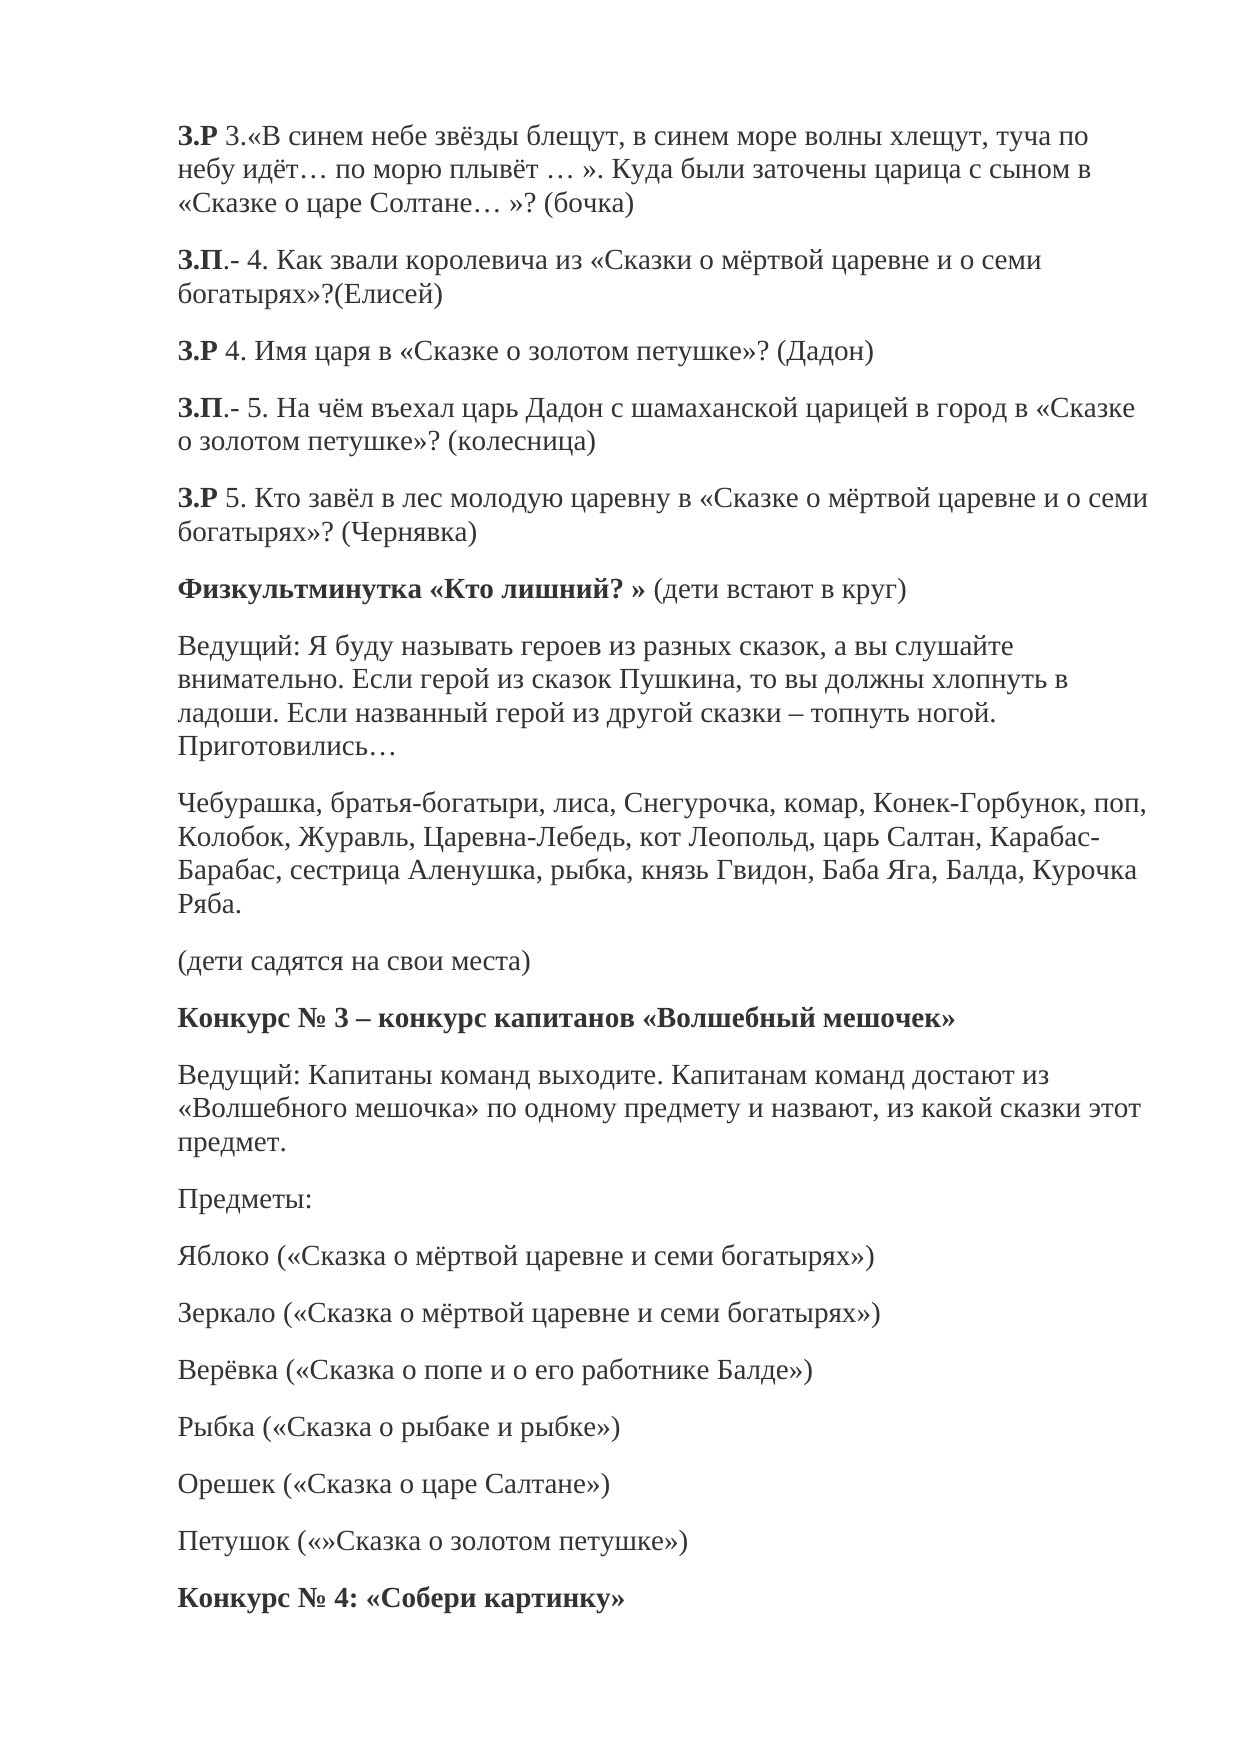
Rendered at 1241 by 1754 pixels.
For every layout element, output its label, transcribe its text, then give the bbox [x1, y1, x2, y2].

text Петушок («»Сказка о золотом петушке») [177, 1523, 1152, 1556]
text З.П.- 4. Как звали королевича из «Сказки о мёртвой царевне и о семи богатырях»?(Елисей) [177, 242, 1152, 309]
text Зеркало («Сказка о мёртвой царевне и семи богатырях») [177, 1295, 1152, 1328]
text Чебурашка, братья-богатыри, лиса, Снегурочка, комар, Конек-Горбунок, поп, Колобок, Журавль, Царевна-Лебедь, кот Леопольд, царь Салтан, Карабас-Барабас, сестрица Аленушка, рыбка, князь Гвидон, Баба Яга, Балда, Курочка Ряба. [177, 785, 1152, 919]
text Орешек («Сказка о царе Салтане») [177, 1466, 1152, 1499]
text З.Р 4. Имя царя в «Сказке о золотом петушке»? (Дадон) [177, 333, 1152, 366]
text Рыбка («Сказка о рыбаке и рыбке») [177, 1409, 1152, 1442]
text Яблоко («Сказка о мёртвой царевне и семи богатырях») [177, 1238, 1152, 1271]
text Верёвка («Сказка о попе и о его работнике Балде») [177, 1352, 1152, 1385]
text Ведущий: Капитаны команд выходите. Капитанам команд достают из «Волшебного мешочка» по одному предмету и назвают, из какой сказки этот предмет. [177, 1057, 1152, 1157]
text Физкультминутка «Кто лишний? » (дети встают в круг) [177, 571, 1152, 604]
text (дети садятся на свои места) [177, 943, 1152, 976]
text Ведущий: Я буду называть героев из разных сказок, а вы слушайте внимательно. Если герой из сказок Пушкина, то вы должны хлопнуть в ладоши. Если названный герой из другой сказки – топнуть ногой. Приготовились… [177, 628, 1152, 762]
text Конкурс № 4: «Собери картинку» [177, 1580, 1152, 1613]
text Предметы: [177, 1181, 1152, 1214]
text З.Р 5. Кто завёл в лес молодую царевну в «Сказке о мёртвой царевне и о семи богатырях»? (Чернявка) [177, 480, 1152, 547]
text З.Р 3.«В синем небе звёзды блещут, в синем море волны хлещут, туча по небу идёт… по морю плывёт … ». Куда были заточены царица с сыном в «Сказке о царе Солтане… »? (бочка) [177, 118, 1152, 219]
text З.П.- 5. На чём въехал царь Дадон с шамаханской царицей в город в «Сказке о золотом петушке»? (колесница) [177, 390, 1152, 457]
text Конкурс № 3 – конкурс капитанов «Волшебный мешочек» [177, 1000, 1152, 1033]
